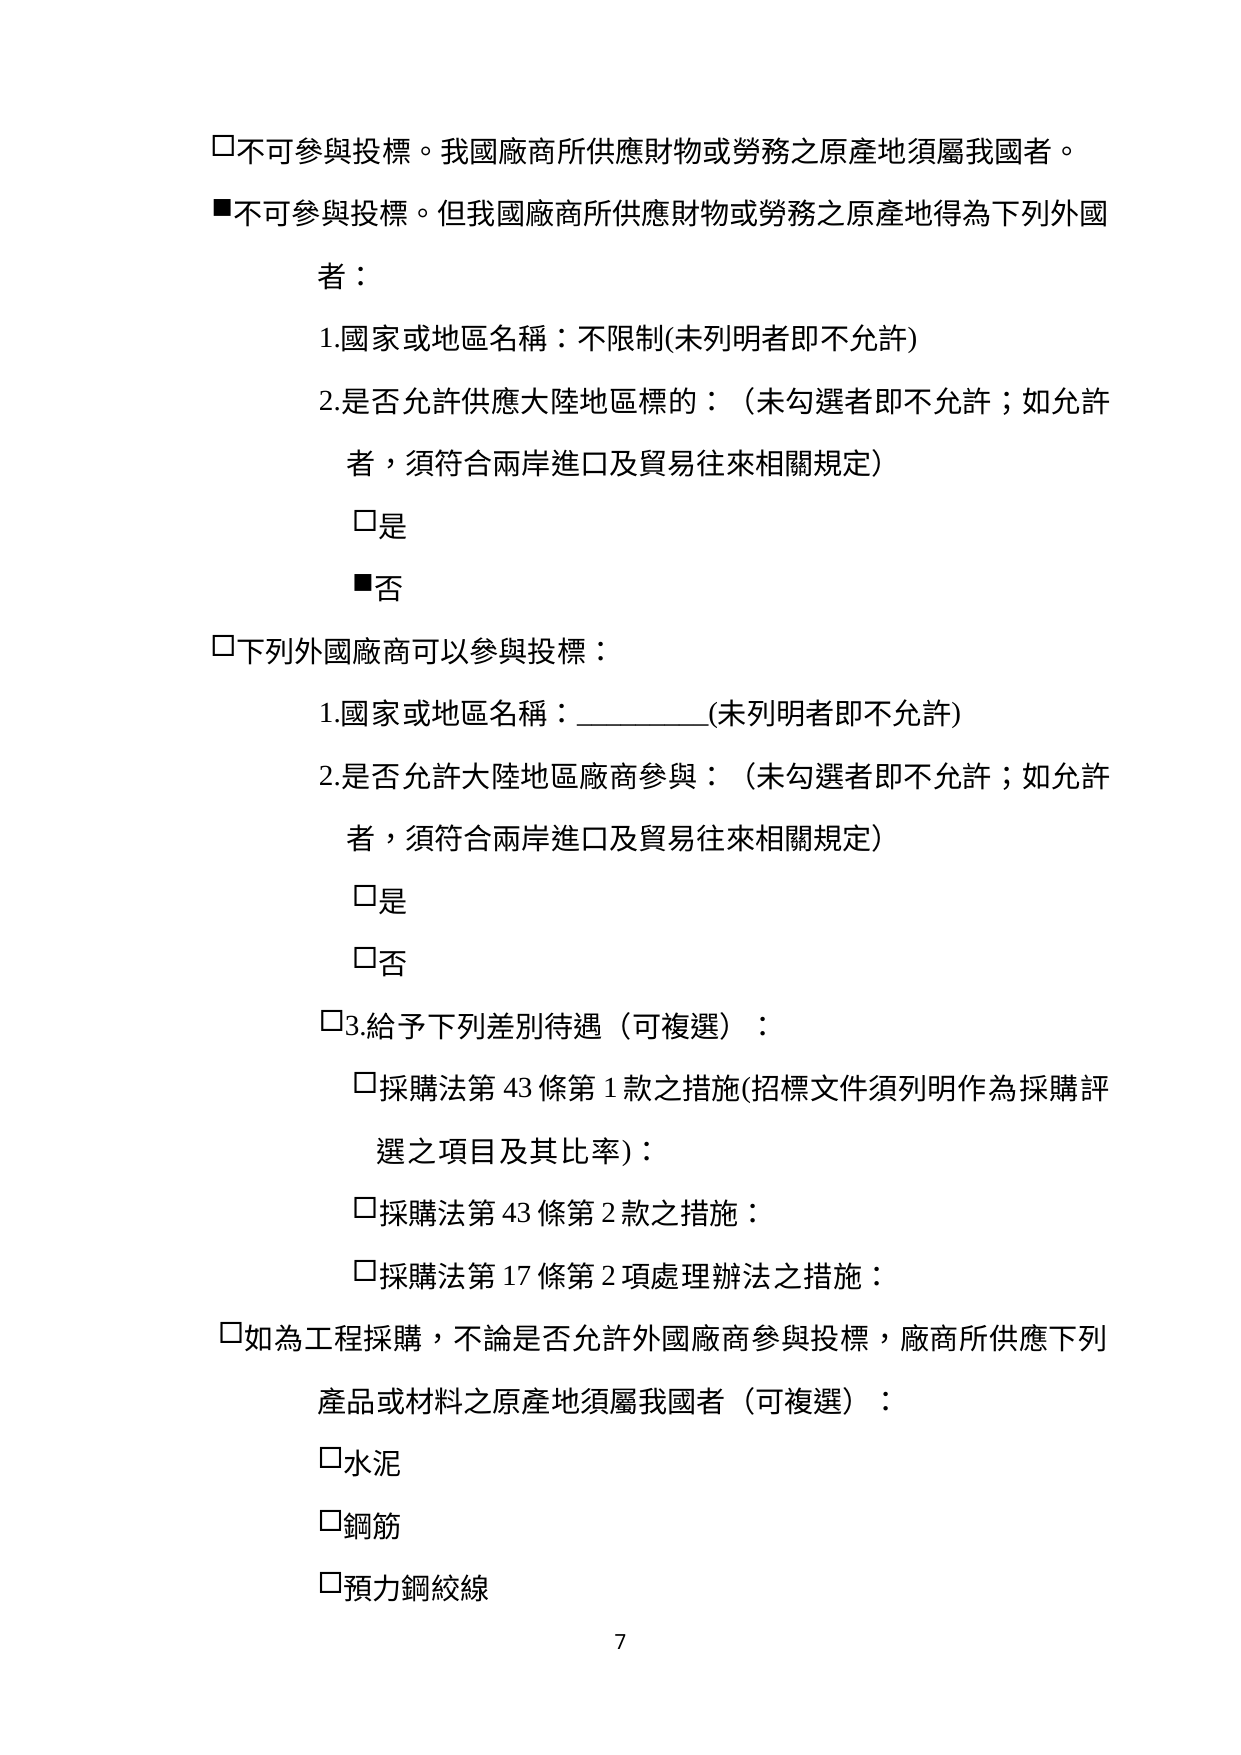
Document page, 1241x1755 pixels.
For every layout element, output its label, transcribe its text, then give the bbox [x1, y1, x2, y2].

text 不可參與投標。但我國廠商所供應財物或勞務之原產地得為下列外國者： [130, 170, 1110, 295]
text 採購法第43條第2款之措施： [352, 1170, 1110, 1233]
text 採購法第17條第2項處理辦法之措施： [352, 1233, 1110, 1295]
text 2.是否允許供應大陸地區標的：（未勾選者即不允許；如允許者，須符合兩岸進口及貿易往來相關規定） [319, 358, 1110, 483]
text 不可參與投標。我國廠商所供應財物或勞務之原產地須屬我國者。 [130, 108, 1110, 170]
text 2.是否允許大陸地區廠商參與：（未勾選者即不允許；如允許者，須符合兩岸進口及貿易往來相關規定） [319, 733, 1110, 858]
text 否 [352, 545, 1110, 608]
text 否 [352, 920, 1110, 983]
text 採購法第43條第1款之措施(招標文件須列明作為採購評選之項目及其比率)： [352, 1045, 1110, 1170]
text 下列外國廠商可以參與投標： [130, 608, 1110, 670]
text 預力鋼絞線 [317, 1545, 1110, 1608]
text 是 [352, 858, 1110, 920]
text 水泥 [317, 1420, 1110, 1483]
text 鋼筋 [317, 1483, 1110, 1545]
text 1.國家或地區名稱：_________(未列明者即不允許) [319, 670, 1110, 733]
text 3.給予下列差別待遇（可複選）： [319, 983, 1110, 1045]
text 1.國家或地區名稱：不限制(未列明者即不允許) [319, 295, 1110, 358]
text 是 [352, 483, 1110, 545]
text 如為工程採購，不論是否允許外國廠商參與投標，廠商所供應下列產品或材料之原產地須屬我國者（可複選）： [130, 1295, 1110, 1420]
